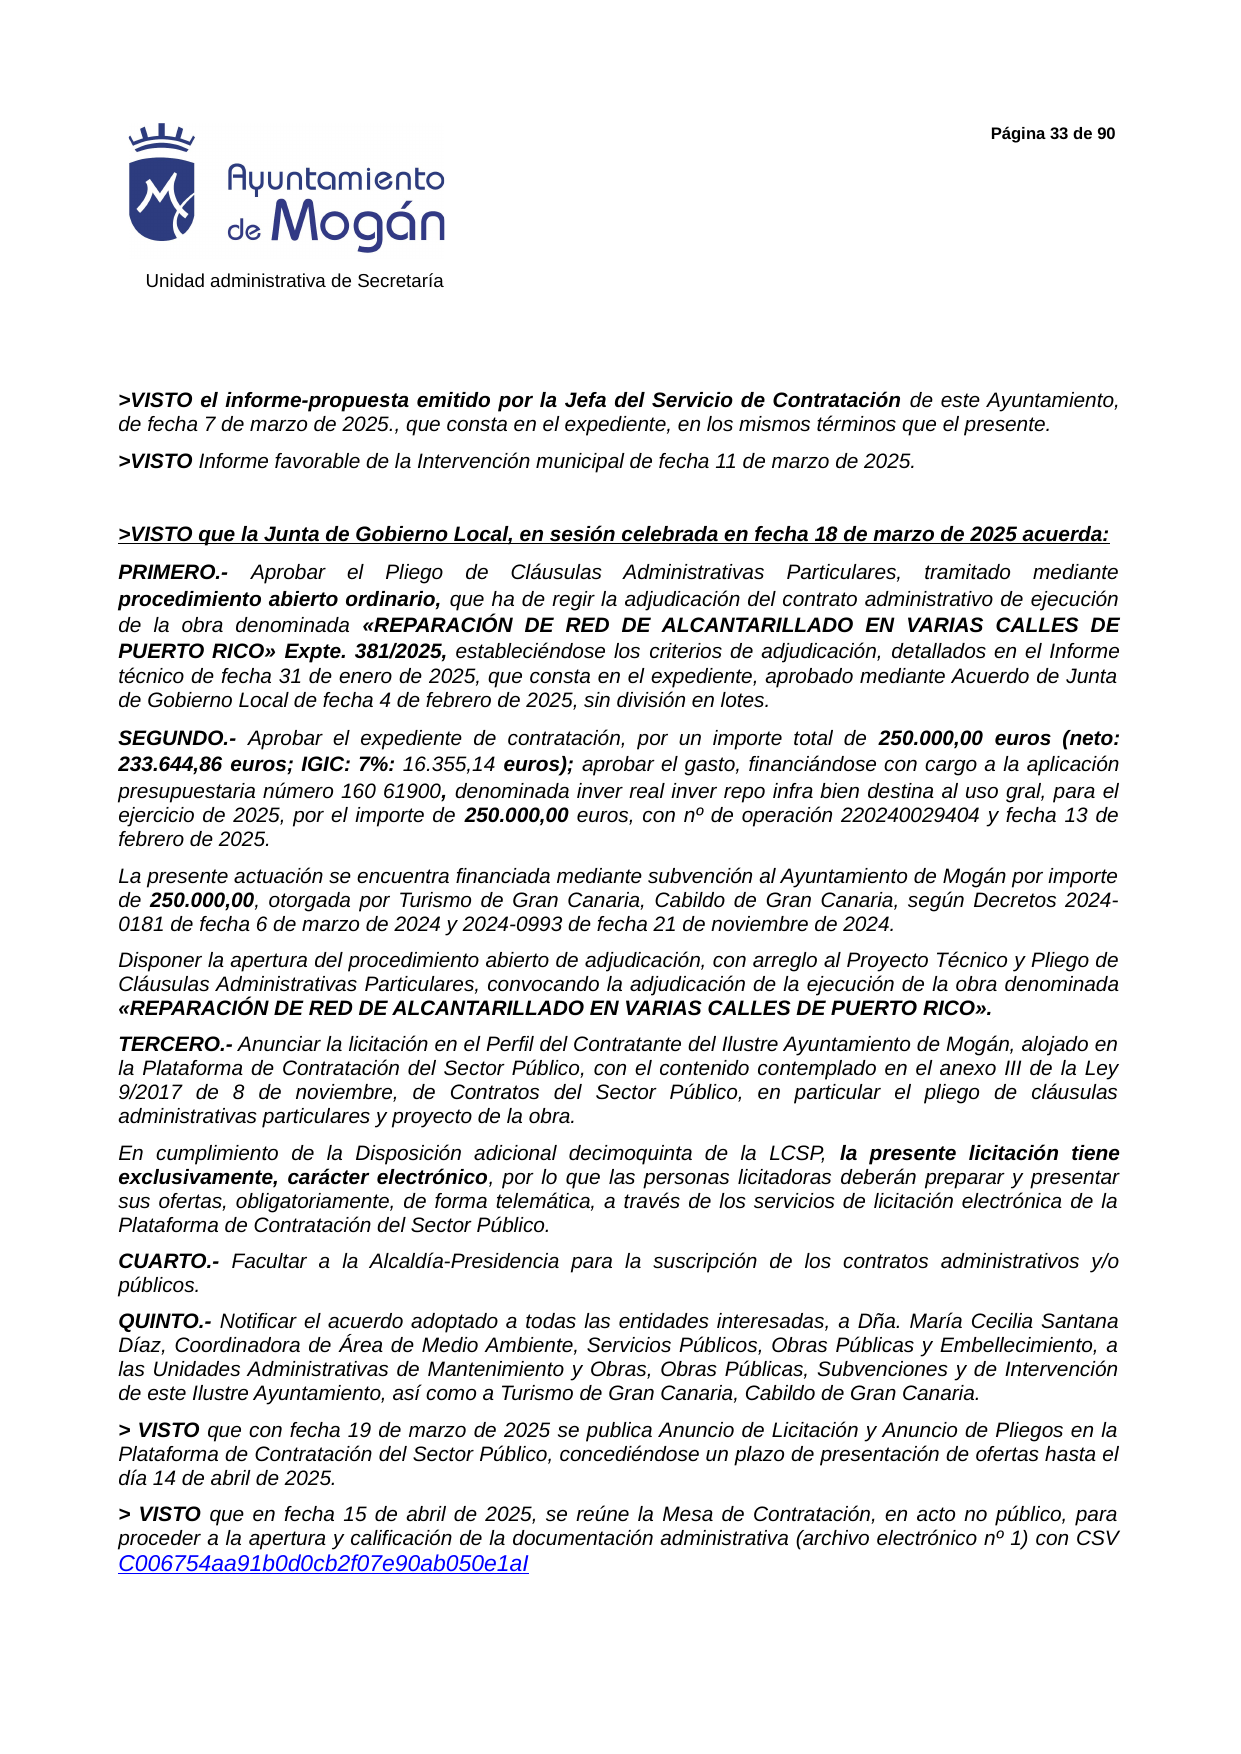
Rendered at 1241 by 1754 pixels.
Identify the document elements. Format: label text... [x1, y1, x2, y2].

picture [128, 123, 445, 259]
text En cumplimiento de la Disposición adicional decimoquinta de la LCSP, la presente licitación tiene exclusivamente, carácter electrónico, por lo que las personas licitadoras deberán preparar y presentar sus ofertas, obligatoriamente, de forma telemática, a través de los servicios de licitación electrónica de la Plataforma de Contratación del Sector Público. [118, 1141, 1122, 1236]
text Disponer la apertura del procedimiento abierto de adjudicación, con arreglo al Proyecto Técnico y Pliego de Cláusulas Administrativas Particulares, convocando la adjudicación de la ejecución de la obra denominada «REPARACIÓN DE RED DE ALCANTARILLADO EN VARIAS CALLES DE PUERTO RICO». [118, 948, 1122, 1020]
text La presente actuación se encuentra financiada mediante subvención al Ayuntamiento de Mogán por importe de 250.000,00, otorgada por Turismo de Gran Canaria, Cabildo de Gran Canaria, según Decretos 2024-0181 de fecha 6 de marzo de 2024 y 2024-0993 de fecha 21 de noviembre de 2024. [118, 863, 1122, 935]
text QUINTO.- Notificar el acuerdo adoptado a todas las entidades interesadas, a Dña. María Cecilia Santana Díaz, Coordinadora de Área de Medio Ambiente, Servicios Públicos, Obras Públicas y Embellecimiento, a las Unidades Administrativas de Mantenimiento y Obras, Obras Públicas, Subvenciones y de Intervención de este Ilustre Ayuntamiento, así como a Turismo de Gran Canaria, Cabildo de Gran Canaria. [118, 1309, 1122, 1405]
text > VISTO que en fecha 15 de abril de 2025, se reúne la Mesa de Contratación, en acto no público, para proceder a la apertura y calificación de la documentación administrativa (archivo electrónico nº 1) con CSV C006754aa91b0d0cb2f07e90ab050e1aI [118, 1502, 1122, 1576]
text CUARTO.- Facultar a la Alcaldía-Presidencia para la suscripción de los contratos administrativos y/o públicos. [118, 1249, 1122, 1297]
text SEGUNDO.- Aprobar el expediente de contratación, por un importe total de 250.000,00 euros (neto: 233.644,86 euros; IGIC: 7%: 16.355,14 euros); aprobar el gasto, financiándose con cargo a la aplicación presupuestaria número 160 61900, denominada inver real inver repo infra bien destina al uso gral, para el ejercicio de 2025, por el importe de 250.000,00 euros, con nº de operación 220240029404 y fecha 13 de febrero de 2025. [118, 724, 1122, 851]
text >VISTO que la Junta de Gobierno Local, en sesión celebrada en fecha 18 de marzo de 2025 acuerda: [118, 522, 1122, 546]
text TERCERO.- Anunciar la licitación en el Perfil del Contratante del Ilustre Ayuntamiento de Mogán, alojado en la Plataforma de Contratación del Sector Público, con el contenido contemplado en el anexo III de la Ley 9/2017 de 8 de noviembre, de Contratos del Sector Público, en particular el pliego de cláusulas administrativas particulares y proyecto de la obra. [118, 1032, 1122, 1128]
text >VISTO el informe-propuesta emitido por la Jefa del Servicio de Contratación de este Ayuntamiento, de fecha 7 de marzo de 2025., que consta en el expediente, en los mismos términos que el presente. [118, 388, 1122, 436]
text > VISTO que con fecha 19 de marzo de 2025 se publica Anuncio de Licitación y Anuncio de Pliegos en la Plataforma de Contratación del Sector Público, concediéndose un plazo de presentación de ofertas hasta el día 14 de abril de 2025. [118, 1418, 1122, 1489]
text PRIMERO.- Aprobar el Pliego de Cláusulas Administrativas Particulares, tramitado mediante procedimiento abierto ordinario, que ha de regir la adjudicación del contrato administrativo de ejecución de la obra denominada «REPARACIÓN DE RED DE ALCANTARILLADO EN VARIAS CALLES DE PUERTO RICO» Expte. 381/2025, estableciéndose los criterios de adjudicación, detallados en el Informe técnico de fecha 31 de enero de 2025, que consta en el expediente, aprobado mediante Acuerdo de Junta de Gobierno Local de fecha 4 de febrero de 2025, sin división en lotes. [118, 558, 1122, 711]
text >VISTO Informe favorable de la Intervención municipal de fecha 11 de marzo de 2025. [118, 449, 1122, 473]
